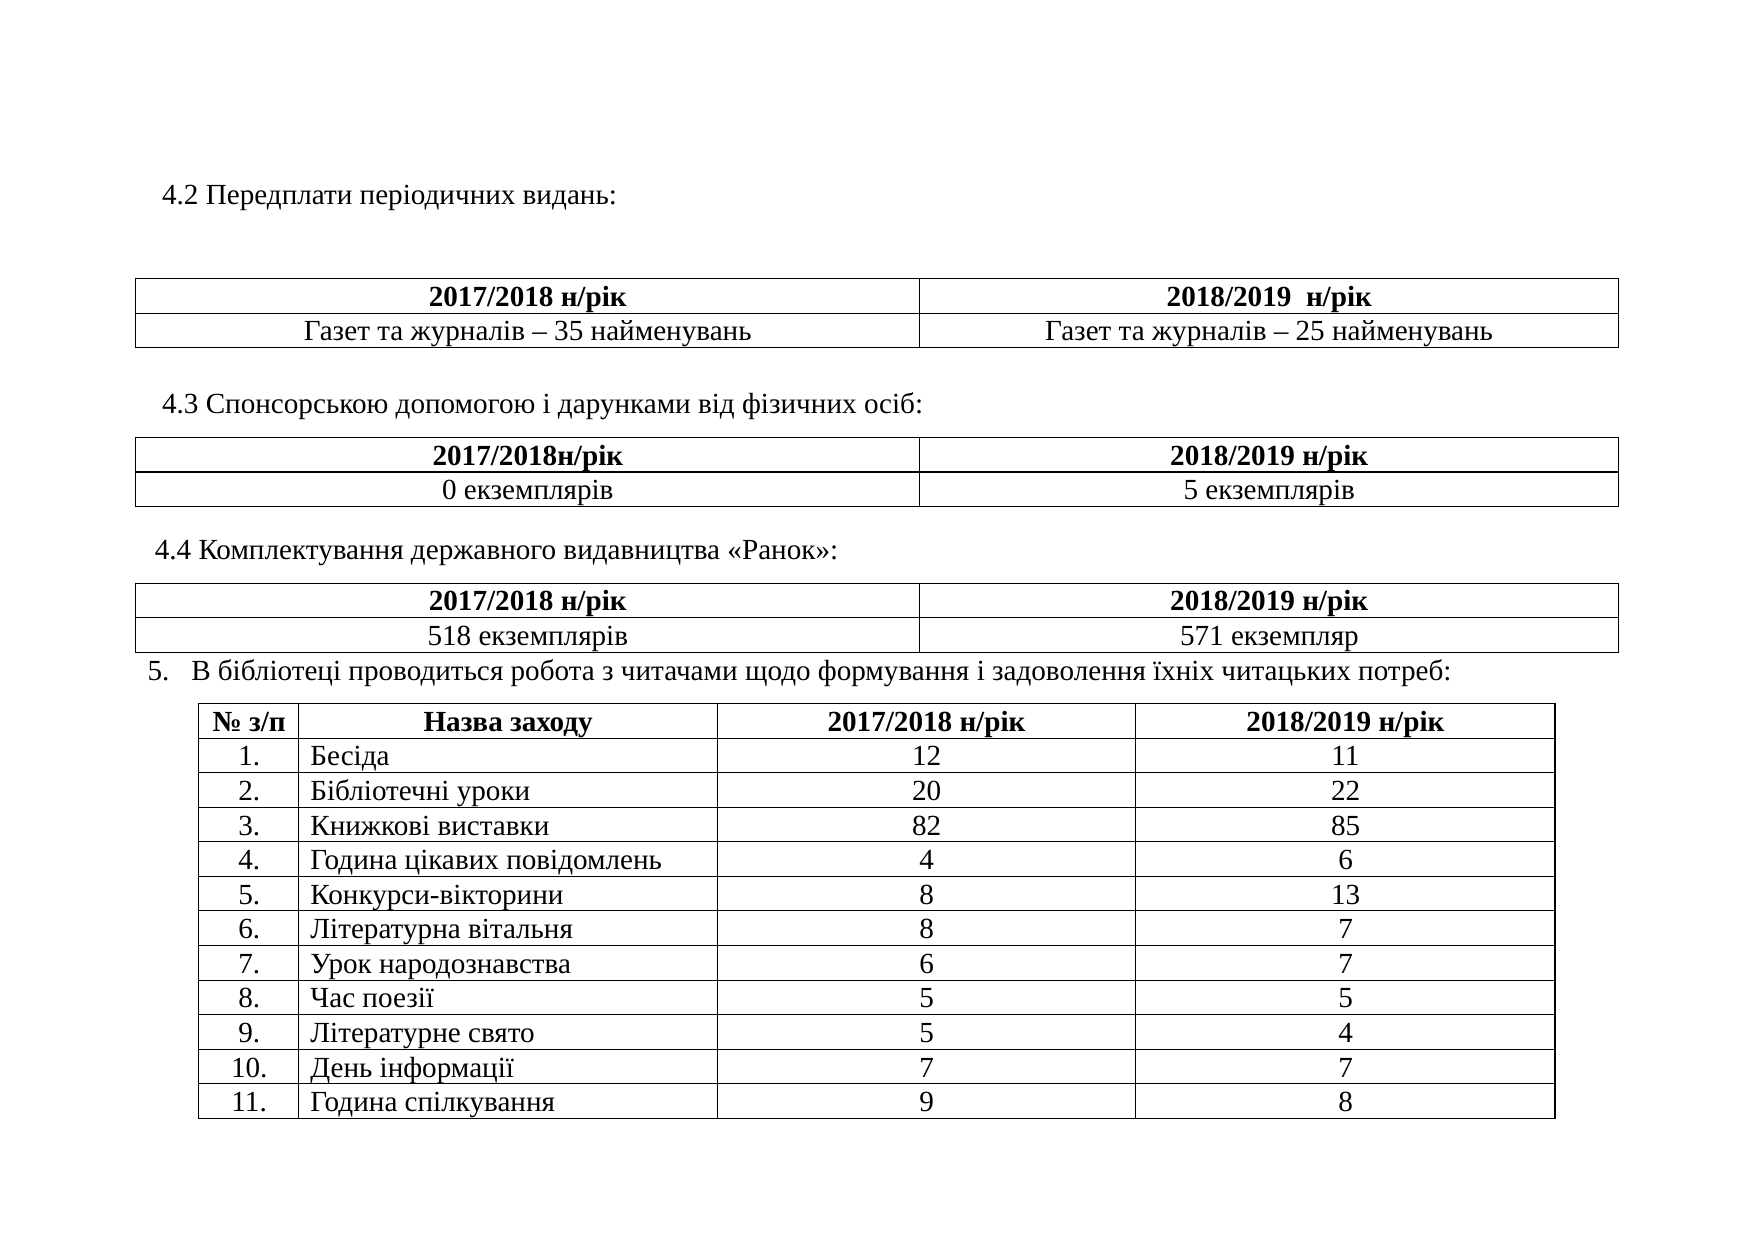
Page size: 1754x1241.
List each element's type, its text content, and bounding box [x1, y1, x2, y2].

table_cell 7 [718, 1050, 1135, 1083]
table_cell 571 екземпляр [920, 618, 1618, 652]
table_cell 20 [718, 773, 1135, 807]
table_cell 8. [199, 981, 298, 1014]
table_header 2017/2018 н/рік [718, 704, 1135, 737]
table_header 2018/2019 н/рік [920, 279, 1618, 312]
text 4.3 Спонсорською допомогою і дарунками від фізичних осіб: [118, 387, 1636, 420]
table_cell 22 [1136, 773, 1554, 807]
table_cell 8 [718, 911, 1135, 945]
table_cell 4. [199, 842, 298, 876]
table_cell Літературна вітальня [299, 911, 717, 945]
table_cell Бібліотечні уроки [299, 773, 717, 807]
table_cell 0 екземплярів [136, 473, 919, 506]
table_cell Книжкові виставки [299, 808, 717, 841]
table_cell 13 [1136, 877, 1554, 910]
table_cell 7 [1136, 946, 1554, 979]
table_cell 6 [1136, 842, 1554, 876]
table_header 2018/2019 н/рік [920, 584, 1618, 617]
table_cell Газет та журналів – 35 найменувань [136, 314, 919, 347]
table_cell День інформації [299, 1050, 717, 1083]
table_cell Урок народознавства [299, 946, 717, 979]
table_cell 5 [1136, 981, 1554, 1014]
table_cell 7 [1136, 911, 1554, 945]
table_cell 8 [1136, 1084, 1554, 1118]
table_cell 85 [1136, 808, 1554, 841]
table_cell 10. [199, 1050, 298, 1083]
table_cell 2. [199, 773, 298, 807]
table_cell 7 [1136, 1050, 1554, 1083]
table_cell 1. [199, 739, 298, 772]
table_cell 5. [199, 877, 298, 910]
table_cell 5 [718, 981, 1135, 1014]
table_cell 5 [718, 1015, 1135, 1049]
table_header Назва заходу [299, 704, 717, 737]
table_cell 4 [718, 842, 1135, 876]
table_cell Час поезії [299, 981, 717, 1014]
table_header № з/п [199, 704, 298, 737]
table_cell 7. [199, 946, 298, 979]
text 4.4 Комплектування державного видавництва «Ранок»: [118, 532, 1636, 566]
table_cell 4 [1136, 1015, 1554, 1049]
table_cell 11 [1136, 739, 1554, 772]
table_cell 3. [199, 808, 298, 841]
table_cell 12 [718, 739, 1135, 772]
table_cell 82 [718, 808, 1135, 841]
table_header 2018/2019 н/рік [1136, 704, 1554, 737]
table_cell Година спілкування [299, 1084, 717, 1118]
table_cell Бесіда [299, 739, 717, 772]
table_cell Конкурси-вікторини [299, 877, 717, 910]
table_cell Година цікавих повідомлень [299, 842, 717, 876]
table_cell Літературне свято [299, 1015, 717, 1049]
table_header 2017/2018 н/рік [136, 279, 919, 312]
table_header 2017/2018 н/рік [136, 584, 919, 617]
text 4.2 Передплати періодичних видань: [118, 177, 1636, 211]
table_cell 9. [199, 1015, 298, 1049]
table_cell 11. [199, 1084, 298, 1118]
table_header 2017/2018н/рік [136, 438, 919, 471]
table_cell 6 [718, 946, 1135, 979]
table_cell 5 екземплярів [920, 473, 1618, 506]
text 5. В бібліотеці проводиться робота з читачами щодо формування і задоволення їхніх читацьких потреб: [118, 653, 1636, 686]
table_cell 6. [199, 911, 298, 945]
table_cell Газет та журналів – 25 найменувань [920, 314, 1618, 347]
table_cell 518 екземплярів [136, 618, 919, 652]
table_cell 8 [718, 877, 1135, 910]
table_header 2018/2019 н/рік [920, 438, 1618, 471]
table_cell 9 [718, 1084, 1135, 1118]
